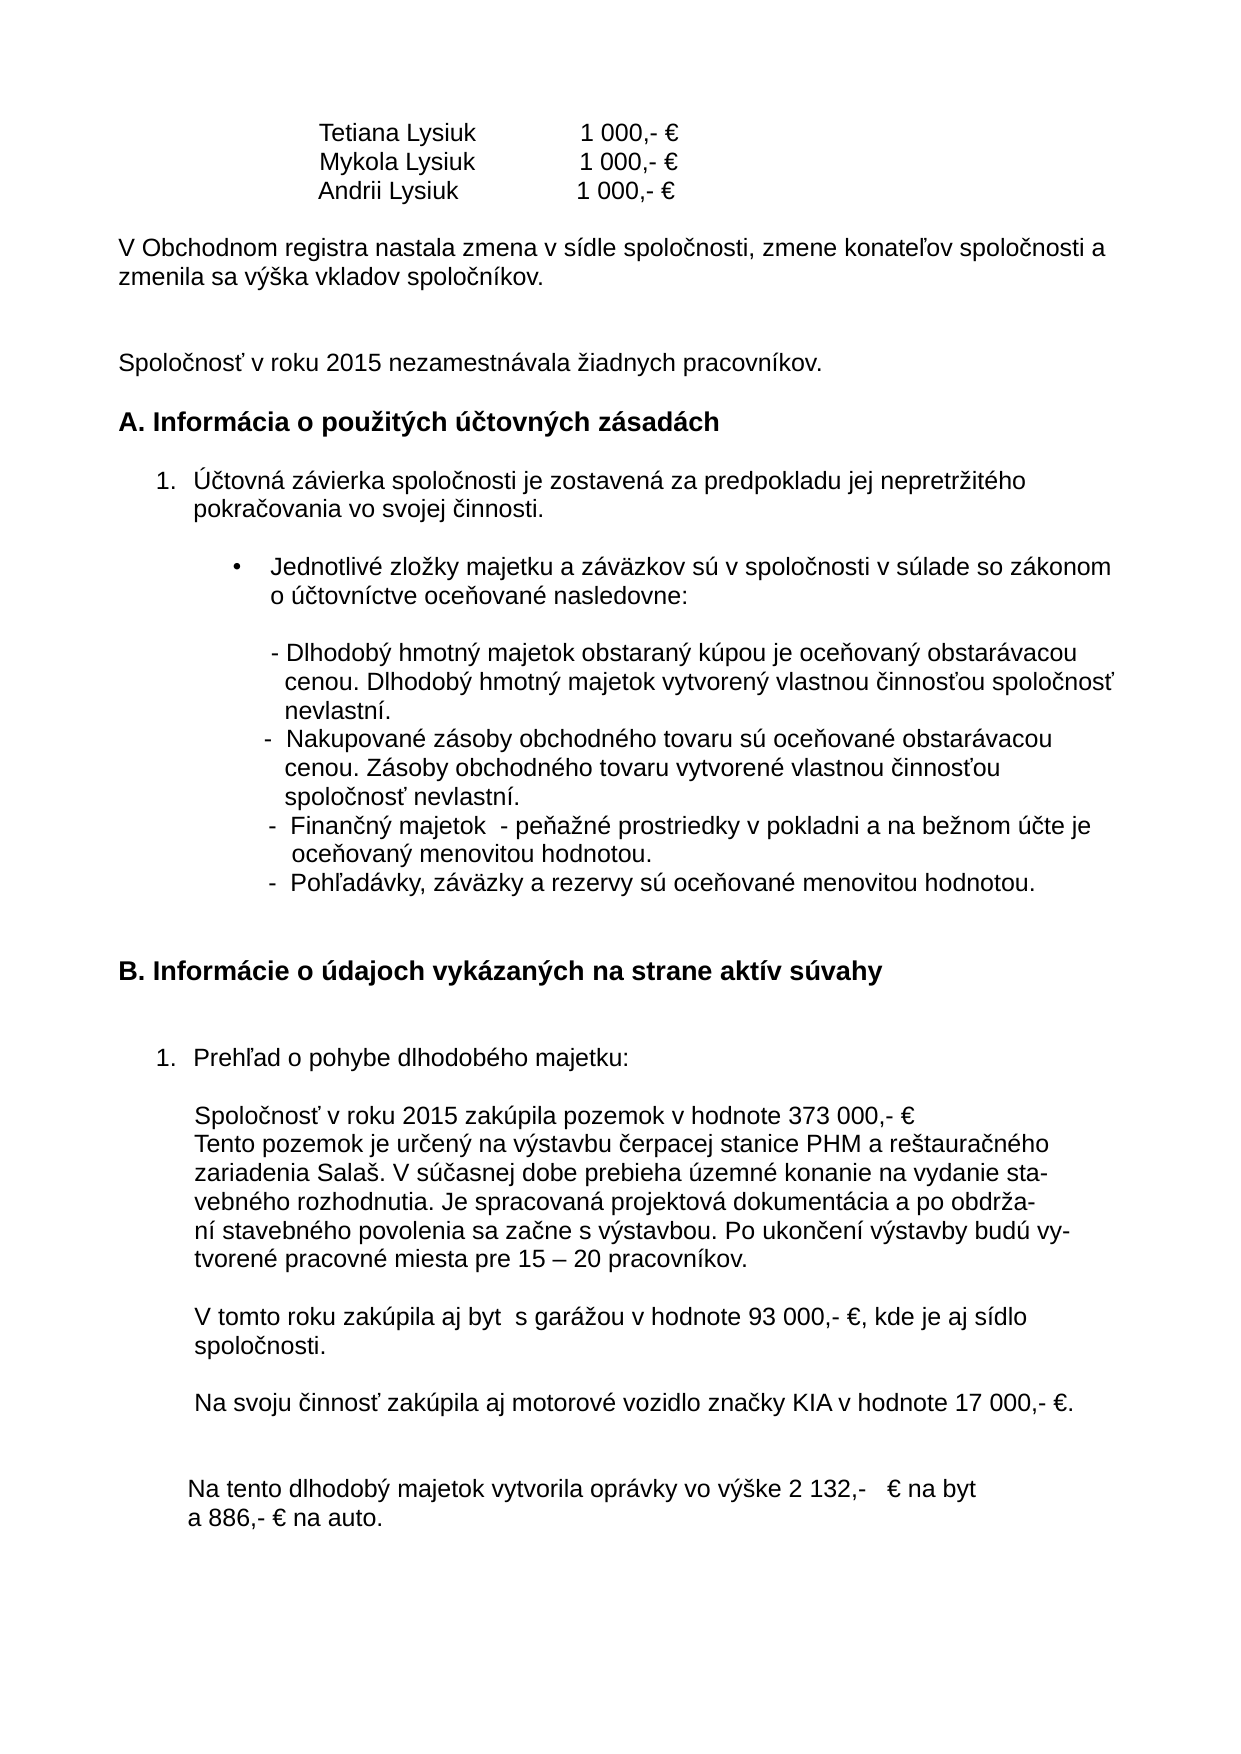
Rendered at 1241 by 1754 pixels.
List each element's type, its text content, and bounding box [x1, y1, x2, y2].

list Jednotlivé zložky majetku a záväzkov sú v spoločnosti v súlade so zákonom o účtovníctve oceňované nasledovne: [233, 552, 1122, 609]
text V tomto roku zakúpila aj byt s garážou v hodnote 93 000,- €, kde je aj sídlo [118, 1302, 1122, 1331]
list Prehľad o pohybe dlhodobého majetku: [156, 1043, 1122, 1072]
text a 886,- € na auto. [118, 1503, 1122, 1532]
text tvorené pracovné miesta pre 15 – 20 pracovníkov. [118, 1244, 1122, 1273]
text Tetiana Lysiuk 1 000,- € [118, 118, 1122, 147]
text cenou. Dlhodobý hmotný majetok vytvorený vlastnou činnosťou spoločnosť [118, 667, 1122, 696]
text nevlastní. [118, 696, 1122, 724]
list Účtovná závierka spoločnosti je zostavená za predpokladu jej nepretržitého pokračovania vo svojej činnosti. [156, 466, 1122, 523]
text B. Informácie o údajoch vykázaných na strane aktív súvahy [118, 954, 1122, 986]
text A. Informácia o použitých účtovných zásadách [118, 406, 1122, 437]
text - Nakupované zásoby obchodného tovaru sú oceňované obstarávacou [118, 724, 1122, 753]
text Na svoju činnosť zakúpila aj motorové vozidlo značky KIA v hodnote 17 000,- €. [118, 1388, 1122, 1417]
text oceňovaný menovitou hodnotou. [118, 839, 1122, 868]
text cenou. Zásoby obchodného tovaru vytvorené vlastnou činnosťou [118, 753, 1122, 782]
text V Obchodnom registra nastala zmena v sídle spoločnosti, zmene konateľov spoločnosti a zmenila sa výška vkladov spoločníkov. [118, 233, 1122, 291]
text Spoločnosť v roku 2015 nezamestnávala žiadnych pracovníkov. [118, 348, 1122, 377]
text Tento pozemok je určený na výstavbu čerpacej stanice PHM a reštauračného [118, 1129, 1122, 1158]
text Spoločnosť v roku 2015 zakúpila pozemok v hodnote 373 000,- € [118, 1101, 1122, 1129]
list - Pohľadávky, záväzky a rezervy sú oceňované menovitou hodnotou. [231, 868, 1122, 897]
text spoločnosť nevlastní. [118, 782, 1122, 811]
text vebného rozhodnutia. Je spracovaná projektová dokumentácia a po obdrža- [118, 1187, 1122, 1216]
text Mykola Lysiuk 1 000,- € [118, 147, 1122, 176]
text Na tento dlhodobý majetok vytvorila oprávky vo výške 2 132,- € na byt [118, 1474, 1122, 1503]
text spoločnosti. [118, 1331, 1122, 1359]
list - Finančný majetok - peňažné prostriedky v pokladni a na bežnom účte je [231, 811, 1122, 839]
text - Dlhodobý hmotný majetok obstaraný kúpou je oceňovaný obstarávacou [118, 638, 1122, 667]
text zariadenia Salaš. V súčasnej dobe prebieha územné konanie na vydanie sta- [118, 1158, 1122, 1187]
text Andrii Lysiuk 1 000,- € [118, 176, 1122, 204]
text ní stavebného povolenia sa začne s výstavbou. Po ukončení výstavby budú vy- [118, 1216, 1122, 1244]
